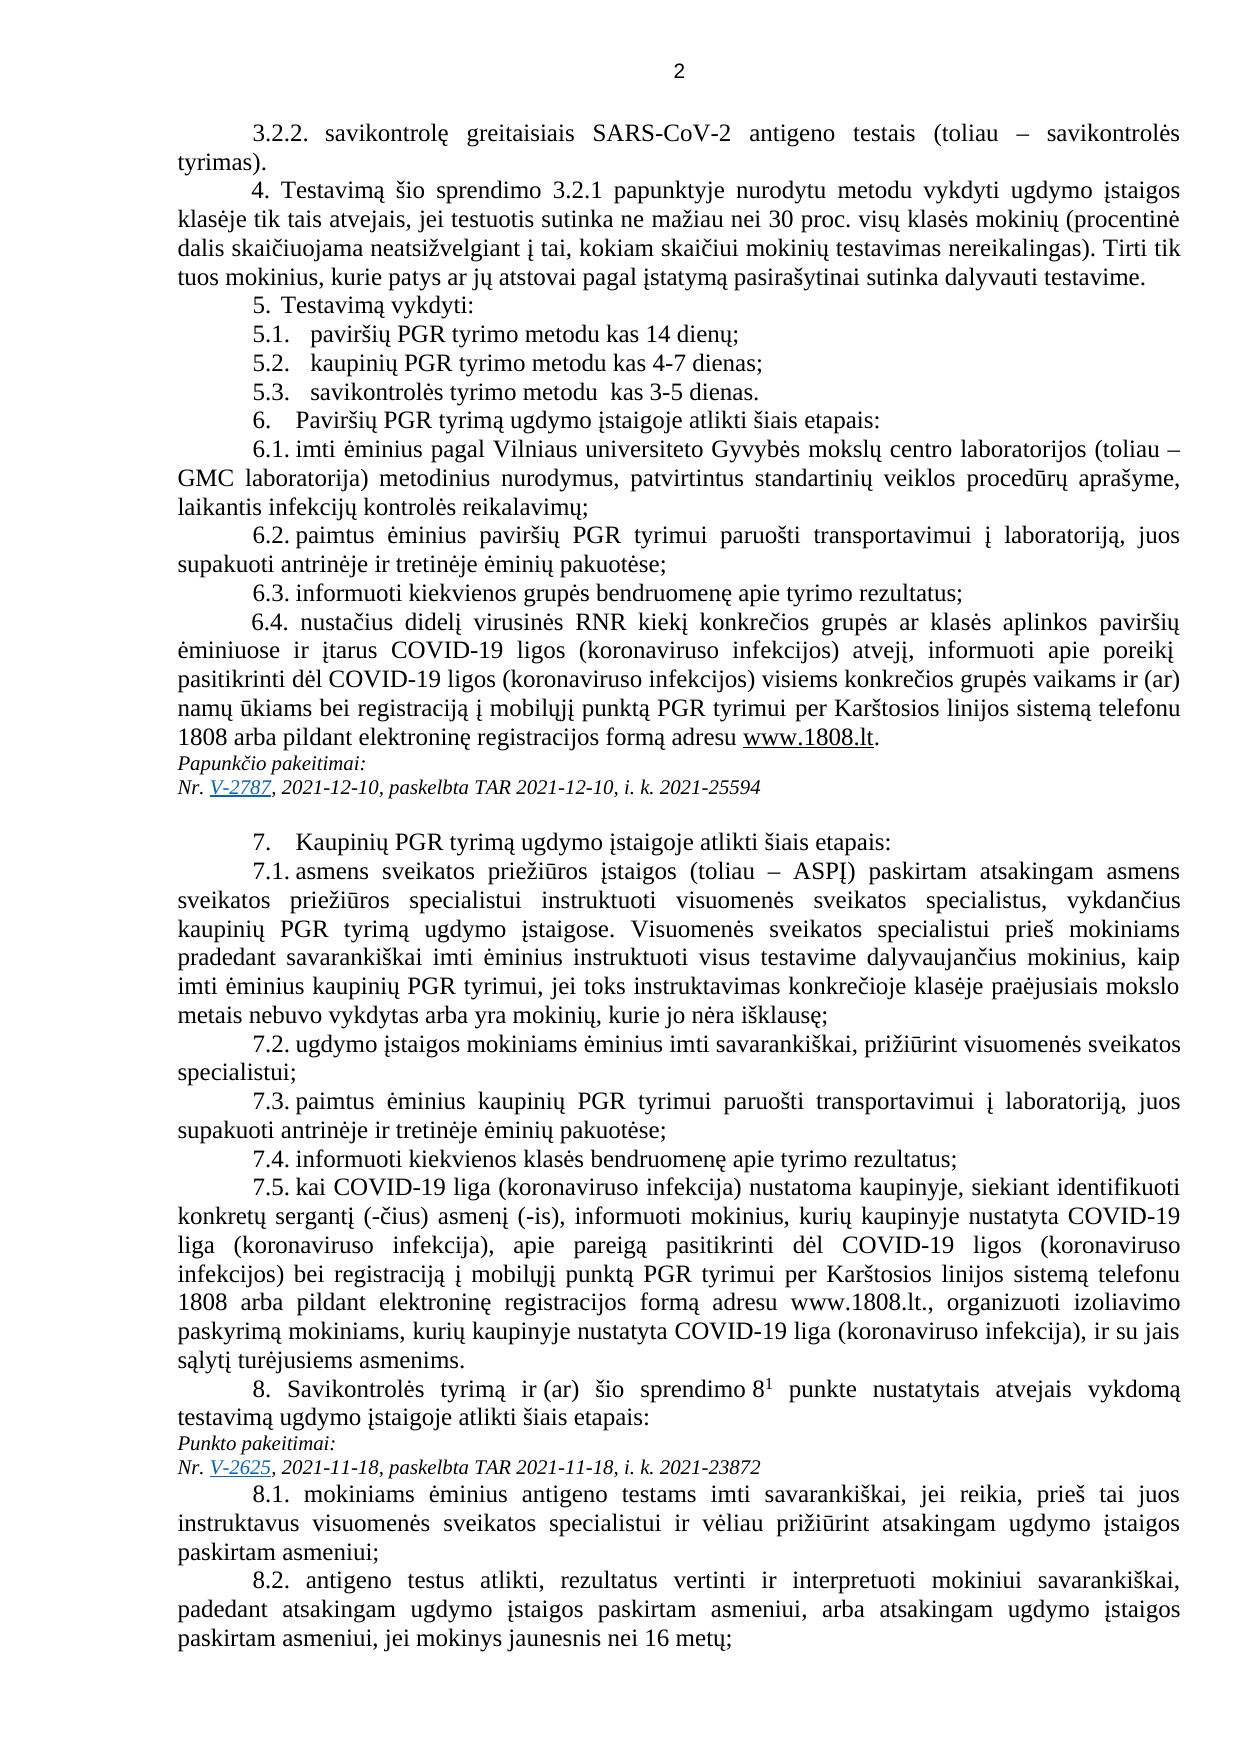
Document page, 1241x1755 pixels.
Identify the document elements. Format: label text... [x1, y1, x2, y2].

text 7.1. asmens sveikatos priežiūros įstaigos (toliau – ASPĮ) paskirtam atsakingam asmens sveikatos priežiūros specialistui instruktuoti visuomenės sveikatos specialistus, vykdančius kaupinių PGR tyrimą ugdymo įstaigose. Visuomenės sveikatos specialistui prieš mokiniams pradedant savarankiškai imti ėminius instruktuoti visus testavime dalyvaujančius mokinius, kaip imti ėminius kaupinių PGR tyrimui, jei toks instruktavimas konkrečioje klasėje praėjusiais mokslo metais nebuvo vykdytas arba yra mokinių, kurie jo nėra išklausę; [177, 856, 1181, 1029]
text Nr. V-2625, 2021-11-18, paskelbta TAR 2021-11-18, i. k. 2021-23872 [177, 1455, 1181, 1479]
text 7. Kaupinių PGR tyrimą ugdymo įstaigoje atlikti šiais etapais: [177, 827, 1181, 856]
text 6. Paviršių PGR tyrimą ugdymo įstaigoje atlikti šiais etapais: [177, 406, 1181, 434]
text Punkto pakeitimai: [177, 1431, 1181, 1455]
text 5.2. kaupinių PGR tyrimo metodu kas 4-7 dienas; [177, 348, 1181, 377]
text 7.3. paimtus ėminius kaupinių PGR tyrimui paruošti transportavimui į laboratoriją, juos supakuoti antrinėje ir tretinėje ėminių pakuotėse; [177, 1086, 1181, 1144]
text 8.1. mokiniams ėminius antigeno testams imti savarankiškai, jei reikia, prieš tai juos instruktavus visuomenės sveikatos specialistui ir vėliau prižiūrint atsakingam ugdymo įstaigos paskirtam asmeniui; [177, 1479, 1181, 1566]
text 5. Testavimą vykdyti: [177, 291, 1181, 319]
text 5.3. savikontrolės tyrimo metodu kas 3-5 dienas. [177, 377, 1181, 406]
text 7.2. ugdymo įstaigos mokiniams ėminius imti savarankiškai, prižiūrint visuomenės sveikatos specialistui; [177, 1029, 1181, 1086]
text 6.4. nustačius didelį virusinės RNR kiekį konkrečios grupės ar klasės aplinkos paviršių ėminiuose ir įtarus COVID-19 ligos (koronaviruso infekcijos) atvejį, informuoti apie poreikį pasitikrinti dėl COVID-19 ligos (koronaviruso infekcijos) visiems konkrečios grupės vaikams ir (ar) namų ūkiams bei registraciją į mobilųjį punktą PGR tyrimui per Karštosios linijos sistemą telefonu 1808 arba pildant elektroninę registracijos formą adresu www.1808.lt. [177, 607, 1181, 751]
text 7.5. kai COVID-19 liga (koronaviruso infekcija) nustatoma kaupinyje, siekiant identifikuoti konkretų sergantį (-čius) asmenį (-is), informuoti mokinius, kurių kaupinyje nustatyta COVID-19 liga (koronaviruso infekcija), apie pareigą pasitikrinti dėl COVID-19 ligos (koronaviruso infekcijos) bei registraciją į mobilųjį punktą PGR tyrimui per Karštosios linijos sistemą telefonu 1808 arba pildant elektroninę registracijos formą adresu www.1808.lt., organizuoti izoliavimo paskyrimą mokiniams, kurių kaupinyje nustatyta COVID-19 liga (koronaviruso infekcija), ir su jais sąlytį turėjusiems asmenims. [177, 1172, 1181, 1374]
text 6.1. imti ėminius pagal Vilniaus universiteto Gyvybės mokslų centro laboratorijos (toliau – GMC laboratorija) metodinius nurodymus, patvirtintus standartinių veiklos procedūrų aprašyme, laikantis infekcijų kontrolės reikalavimų; [177, 434, 1181, 521]
text 8. Savikontrolės tyrimą ir (ar) šio sprendimo 81 punkte nustatytais atvejais vykdomą testavimą ugdymo įstaigoje atlikti šiais etapais: [177, 1374, 1181, 1431]
text 4. Testavimą šio sprendimo 3.2.1 papunktyje nurodytu metodu vykdyti ugdymo įstaigos klasėje tik tais atvejais, jei testuotis sutinka ne mažiau nei 30 proc. visų klasės mokinių (procentinė dalis skaičiuojama neatsižvelgiant į tai, kokiam skaičiui mokinių testavimas nereikalingas). Tirti tik tuos mokinius, kurie patys ar jų atstovai pagal įstatymą pasirašytinai sutinka dalyvauti testavime. [177, 176, 1181, 291]
text 8.2. antigeno testus atlikti, rezultatus vertinti ir interpretuoti mokiniui savarankiškai, padedant atsakingam ugdymo įstaigos paskirtam asmeniui, arba atsakingam ugdymo įstaigos paskirtam asmeniui, jei mokinys jaunesnis nei 16 metų; [177, 1566, 1181, 1652]
text 6.3. informuoti kiekvienos grupės bendruomenę apie tyrimo rezultatus; [177, 578, 1181, 607]
text 5.1. paviršių PGR tyrimo metodu kas 14 dienų; [177, 319, 1181, 348]
text 3.2.2. savikontrolę greitaisiais SARS-CoV-2 antigeno testais (toliau – savikontrolės tyrimas). [177, 118, 1181, 176]
text Papunkčio pakeitimai: [177, 751, 1181, 775]
text 7.4. informuoti kiekvienos klasės bendruomenę apie tyrimo rezultatus; [177, 1144, 1181, 1172]
text 6.2. paimtus ėminius paviršių PGR tyrimui paruošti transportavimui į laboratoriją, juos supakuoti antrinėje ir tretinėje ėminių pakuotėse; [177, 521, 1181, 578]
text Nr. V-2787, 2021-12-10, paskelbta TAR 2021-12-10, i. k. 2021-25594 [177, 775, 1181, 799]
